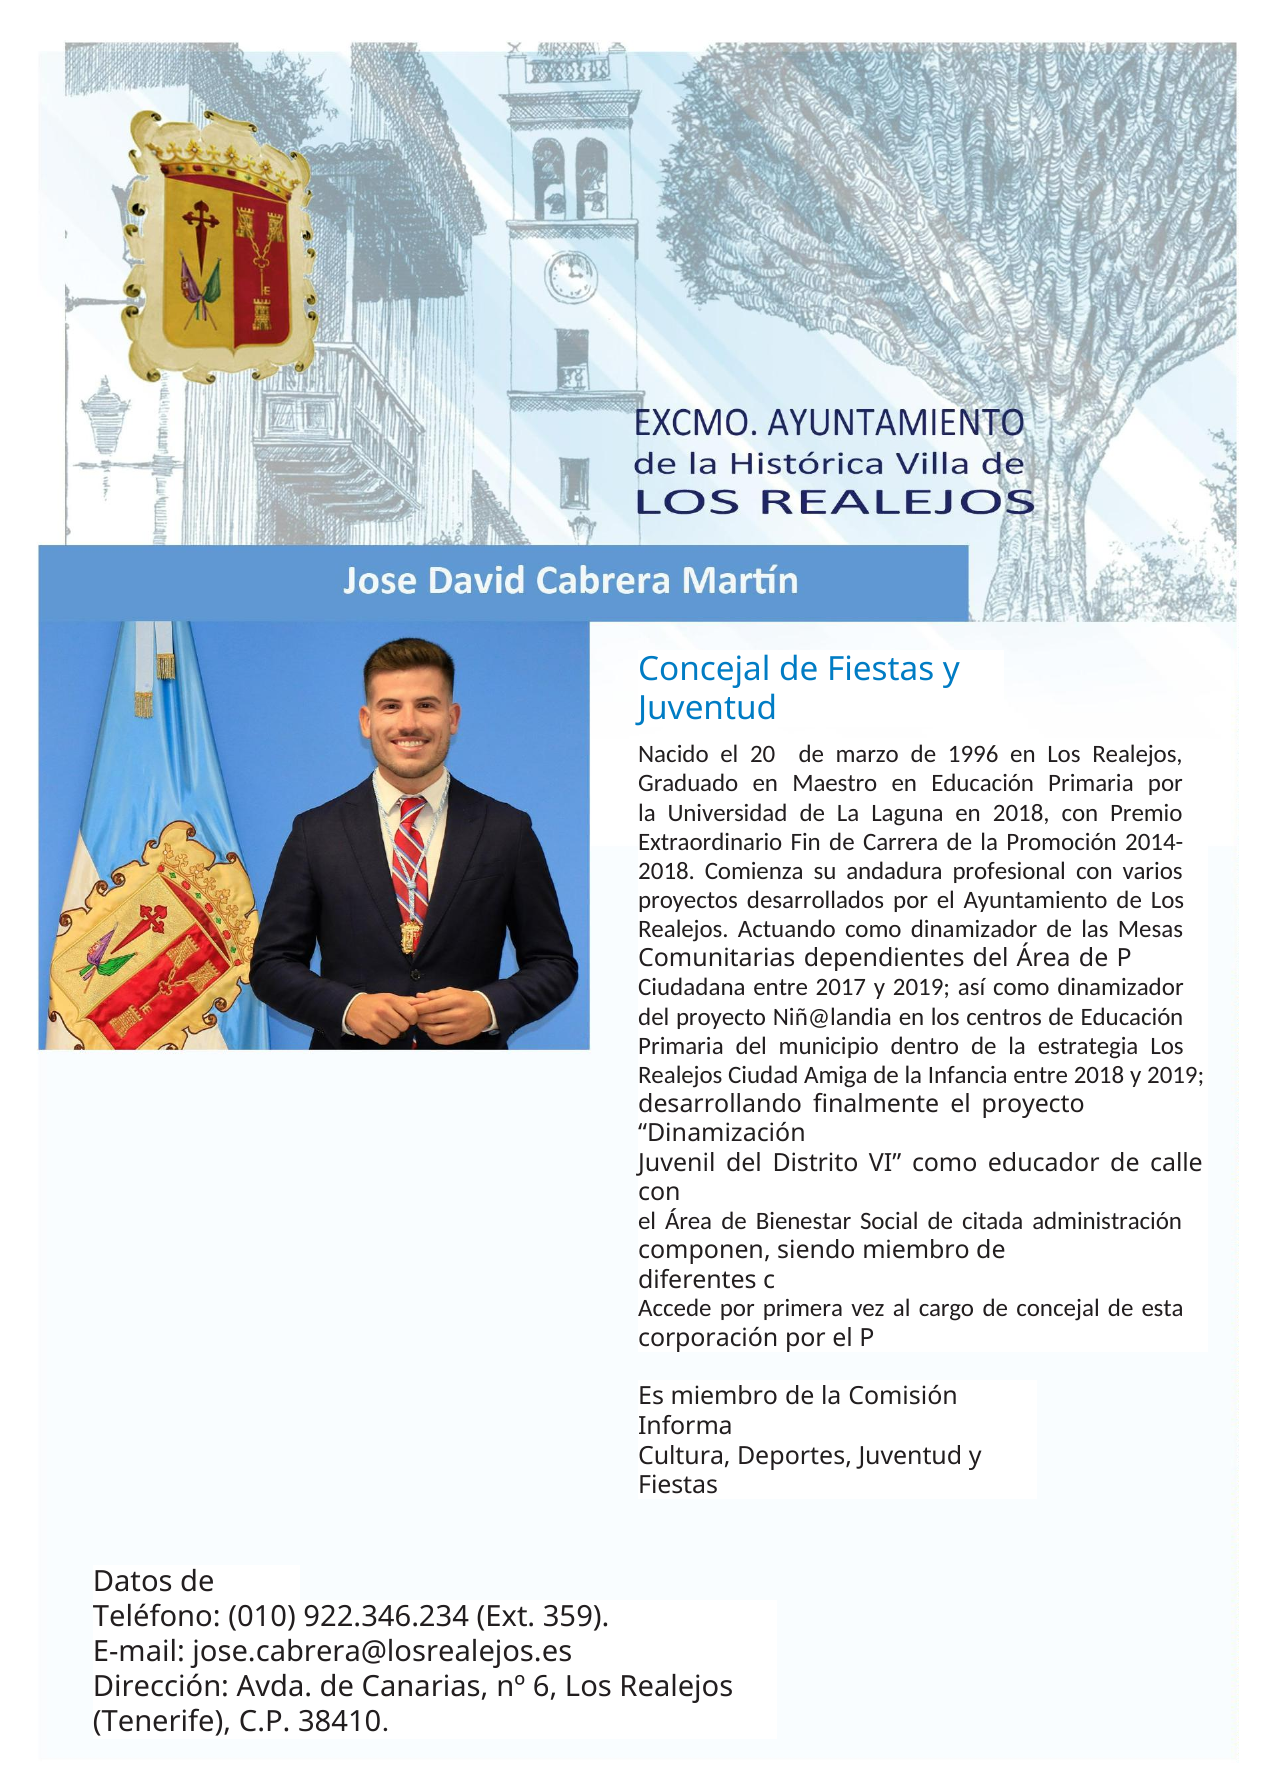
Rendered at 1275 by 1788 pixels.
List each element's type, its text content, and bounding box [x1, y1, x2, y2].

text Graduado en Maestro en Educación Primaria por [638, 768, 1208, 798]
text Teléfono: (010) 922.346.234 (Ext. 359). [93, 1600, 777, 1634]
text 018. Comienza su andadura profesional con varios [651, 855, 1208, 884]
text Ciudadana entre 2017 y 2019; así como dinamizador [638, 971, 1208, 1002]
text Primaria del municipio dentro de la estrategia Los [638, 1031, 1208, 1060]
text Dirección: Avda. de Canarias, nº 6, Los Realejos (Tenerife), C.P. 38410. [93, 1669, 777, 1739]
text Accede por primera vez al cargo de concejal de esta [638, 1292, 1208, 1323]
text desarrollando ﬁnalmente el proyecto “Dinamización [638, 1089, 1208, 1148]
text Realejos. Actuando como dinamizador de las Mesas [638, 914, 1208, 943]
text del proyecto Niñ@landia en los centros de Educación [638, 1002, 1208, 1031]
text Datos de Contacto. [93, 1565, 300, 1600]
text Extraordinario Fin de Carrera de la Promoción 2014- [638, 827, 1208, 855]
text proyectos desarrollados por el Ayuntamiento de Los [638, 884, 1208, 914]
text 2 [638, 855, 651, 884]
text E-mail: jose.cabrera@losrealejos.es [93, 1635, 777, 1669]
text Concejal de Fiestas y Juventud [638, 650, 1004, 727]
text corporación por el P [638, 1323, 1208, 1352]
text Juvenil del Distrito VI” como educador de calle con [638, 1148, 1208, 1206]
text entre 2018 y 2019. Vinculado a la Mesa Comunitaria [1104, 1235, 1208, 1292]
text componen, siendo miembro de diferentes c [638, 1234, 1104, 1292]
text Es miembro de la Comisión Informa [638, 1380, 1037, 1441]
text el Área de Bienestar Social de citada administración [638, 1206, 1208, 1235]
text la Universidad de La Laguna en 2018, con Premio [638, 798, 1208, 827]
text Cultura, Deportes, Juventud y Fiestas [638, 1441, 1037, 1499]
text Comunitarias dependientes del Área de P [638, 943, 1208, 971]
text Nacido el 20 de marzo de 1996 en Los Realejos, [638, 738, 1208, 768]
text Realejos Ciudad Amiga de la Infancia entre 2018 y 2019; [638, 1060, 1208, 1089]
